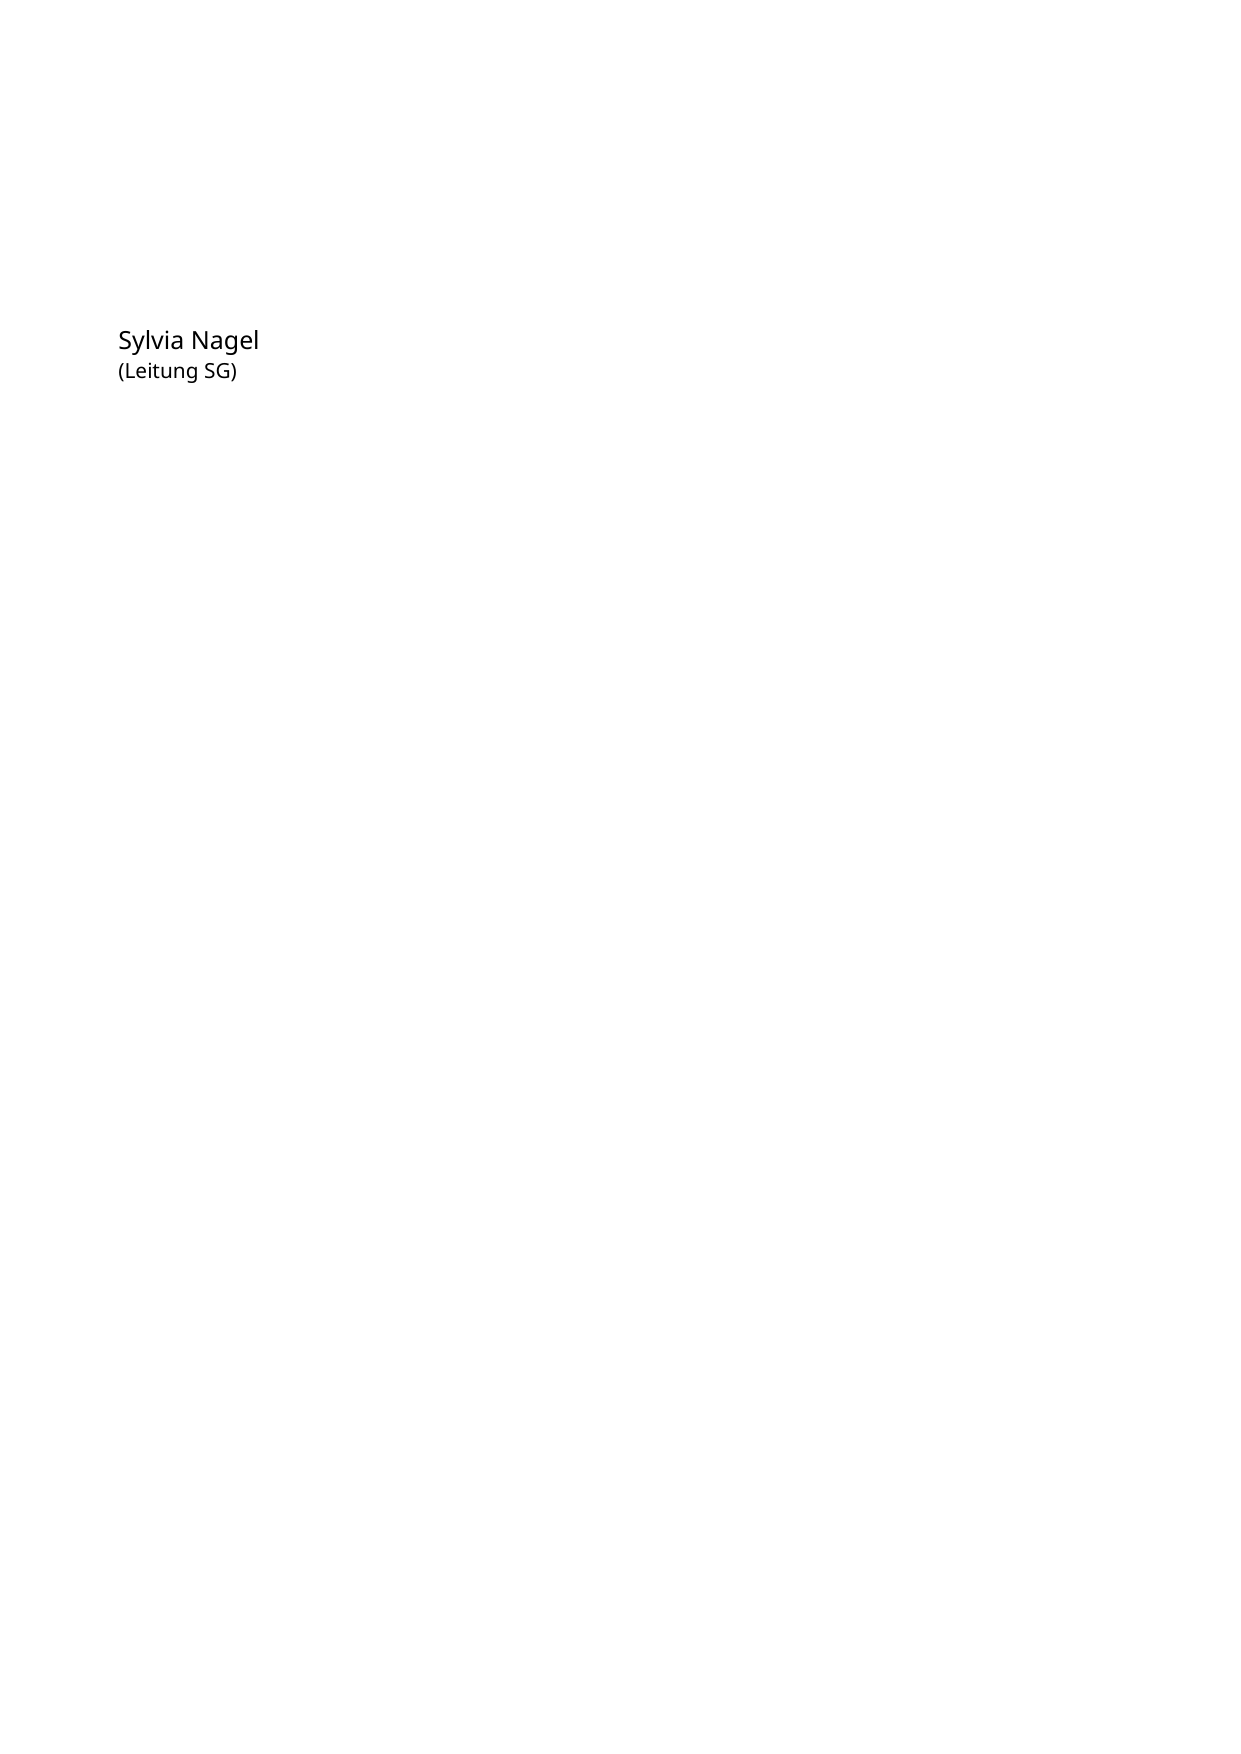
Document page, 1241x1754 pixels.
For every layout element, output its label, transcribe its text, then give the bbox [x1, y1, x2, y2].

text Sylvia Nagel [118, 322, 1122, 357]
text (Leitung SG) [118, 357, 1122, 385]
